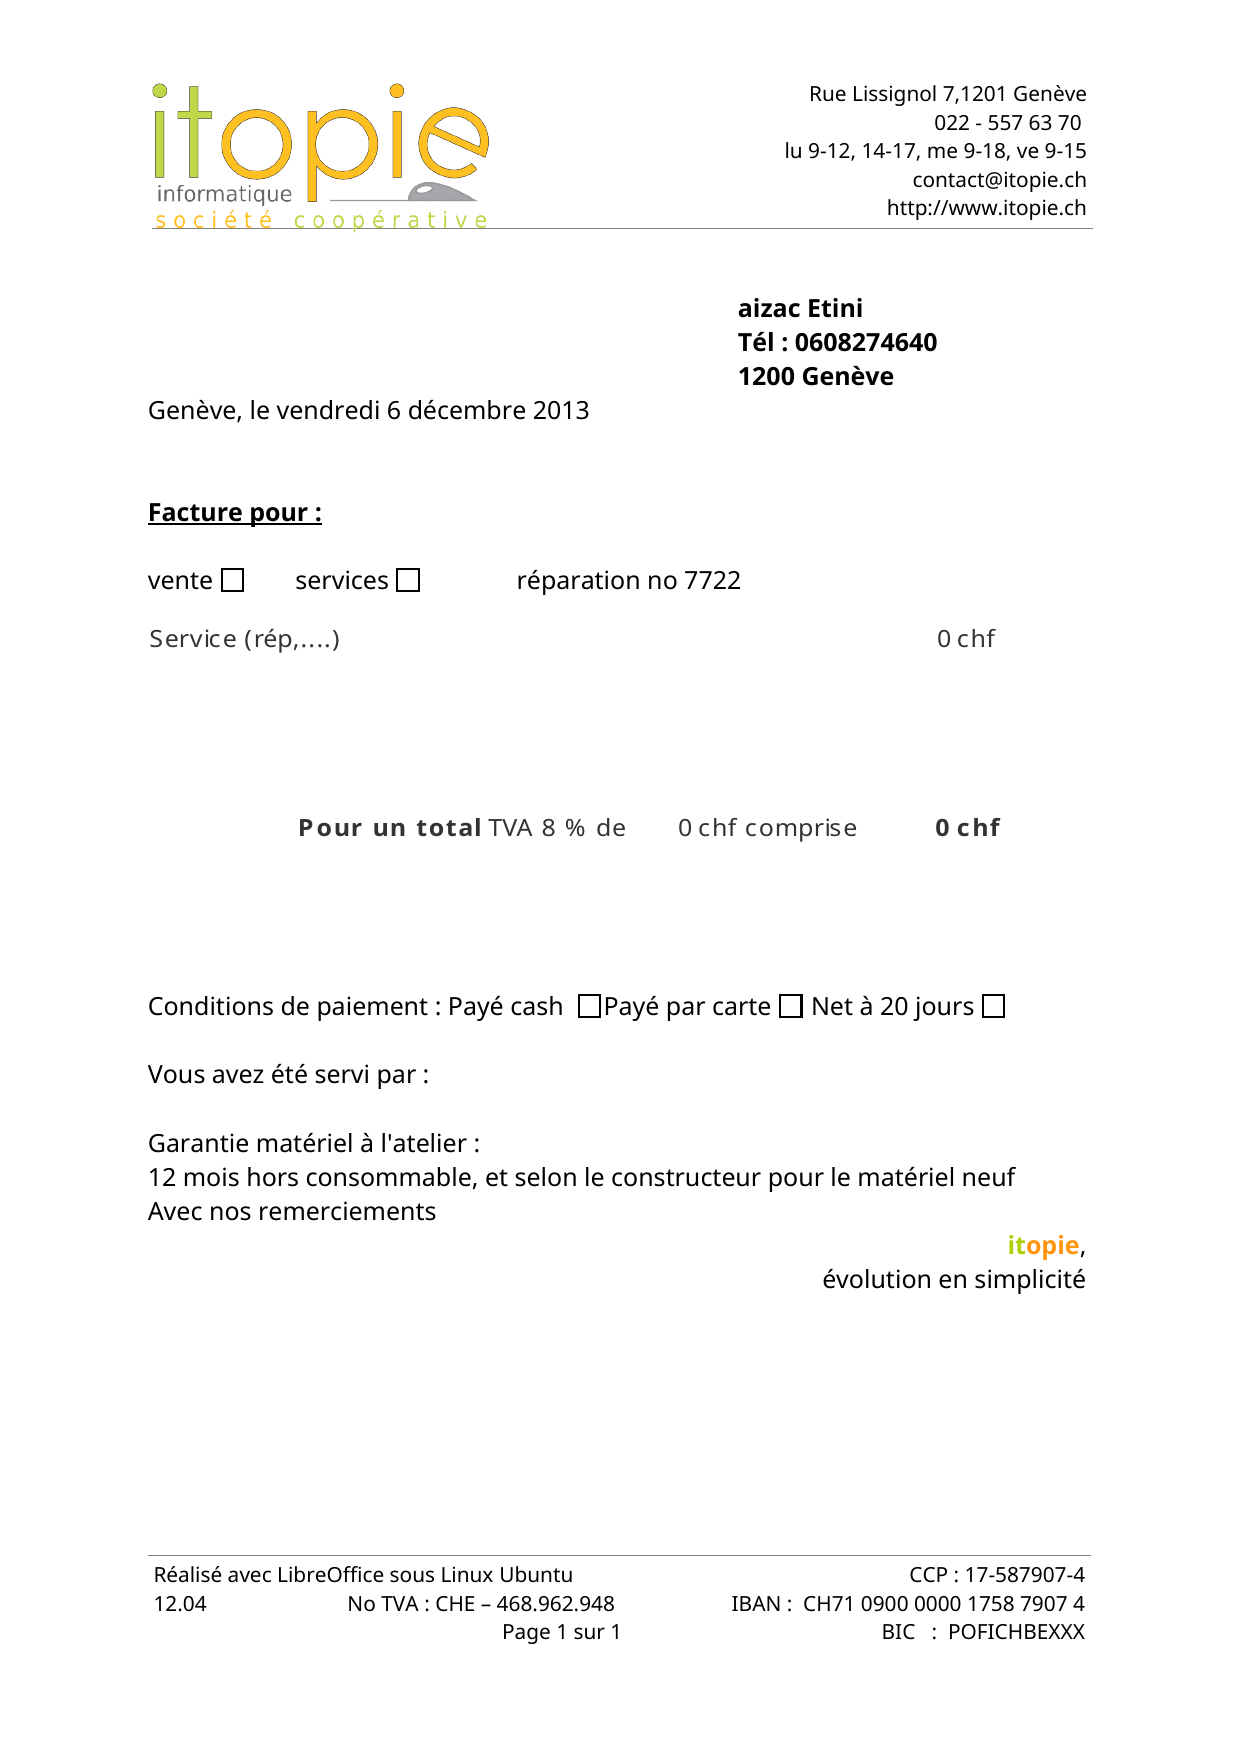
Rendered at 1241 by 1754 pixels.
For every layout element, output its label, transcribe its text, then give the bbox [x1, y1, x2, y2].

text Conditions de paiement : Payé cash Payé par carte Net à 20 jours [148, 989, 1093, 1023]
text aizac Etini [148, 290, 1093, 324]
text Avec nos remerciements [148, 1193, 1093, 1227]
picture [138, 72, 500, 244]
text évolution en simplicité [148, 1262, 1093, 1296]
text Tél : 0608274640 [148, 324, 1093, 358]
text 1200 Genève [148, 358, 1093, 392]
text Facture pour : [148, 495, 1093, 529]
text Garantie matériel à l'atelier : [148, 1125, 1093, 1159]
text Vous avez été servi par : [148, 1057, 1093, 1091]
text itopie, [148, 1227, 1093, 1262]
text Genève, le vendredi 6 décembre 2013 [148, 392, 1093, 427]
text vente services réparation no 7722 [148, 563, 1093, 597]
text 12 mois hors consommable, et selon le constructeur pour le matériel neuf [148, 1159, 1093, 1193]
